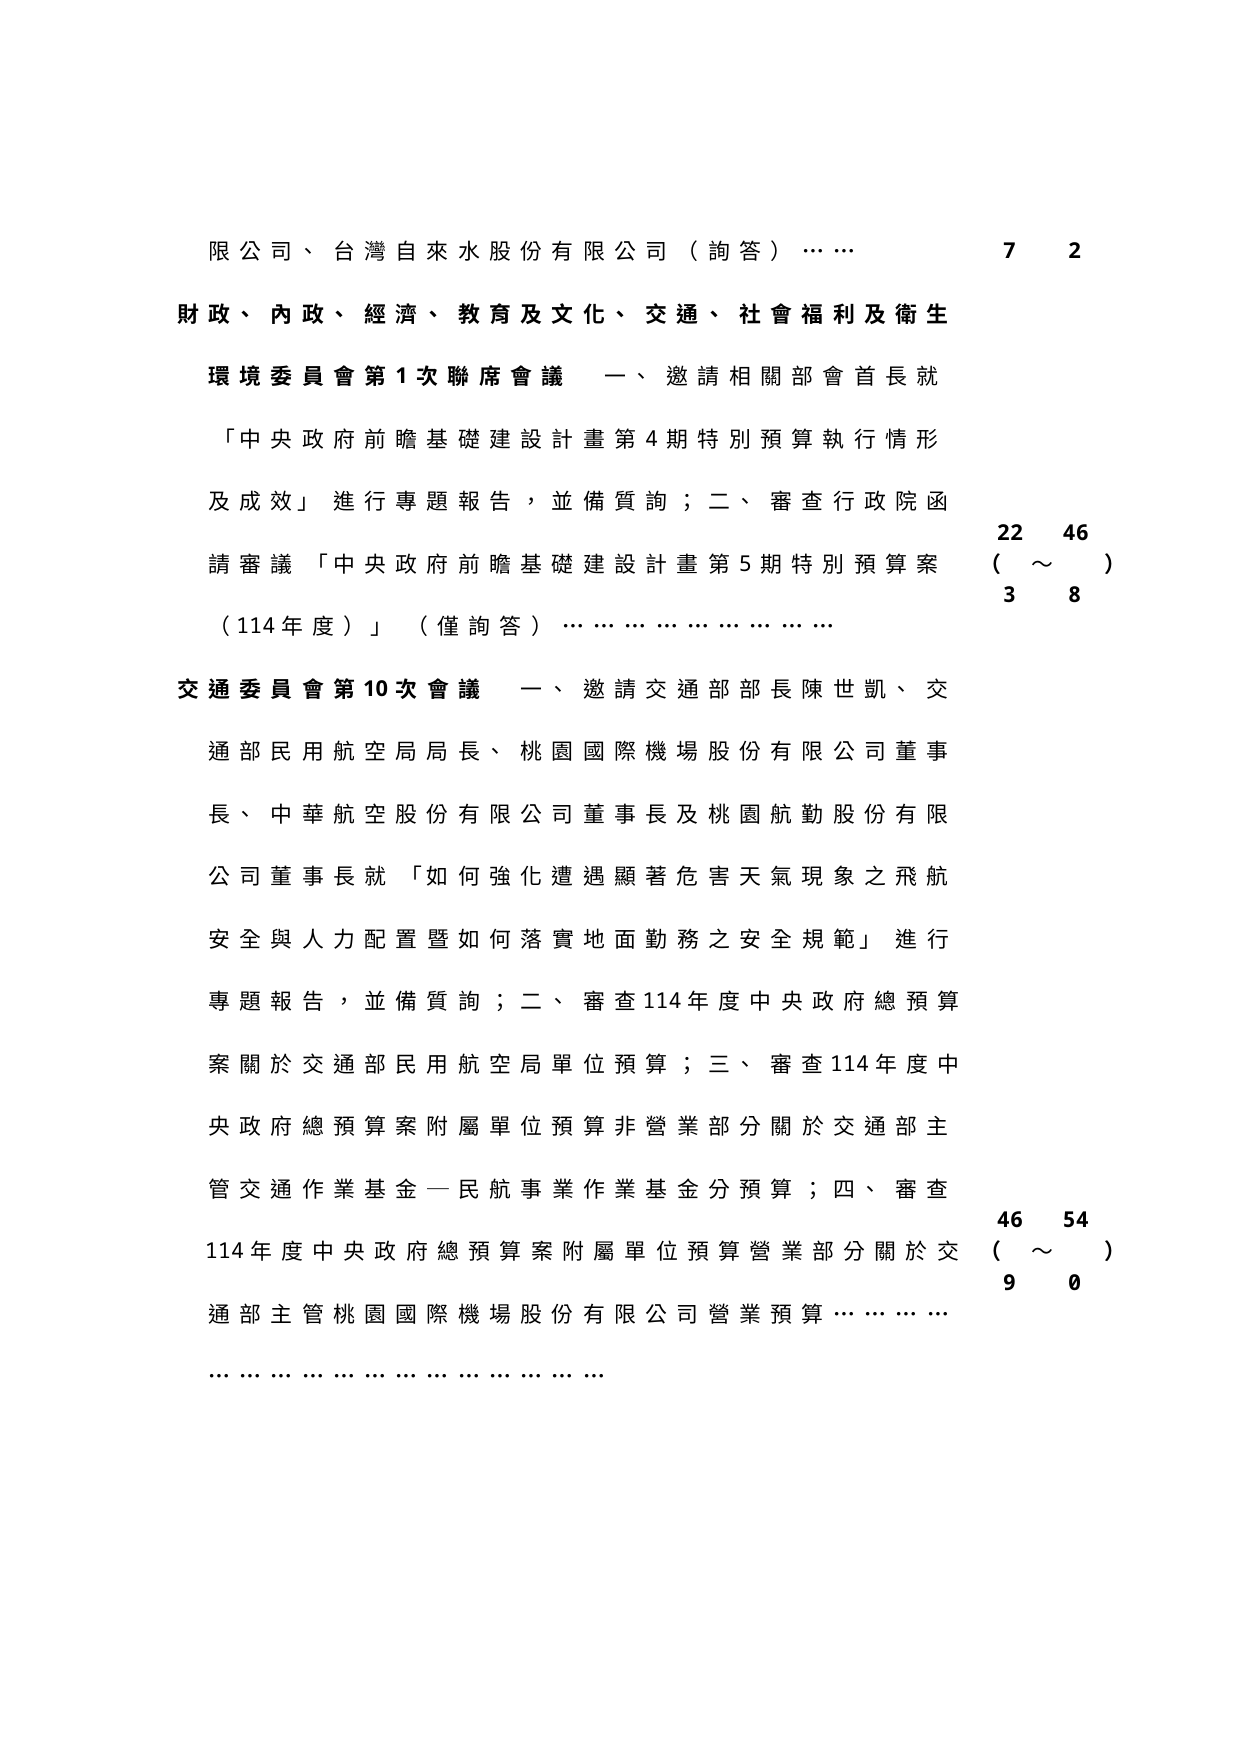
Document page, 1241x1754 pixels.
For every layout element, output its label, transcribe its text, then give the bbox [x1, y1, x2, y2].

table_cell 468 [1053, 281, 1091, 656]
table_cell 157 [986, 219, 1023, 281]
table_cell 財政、內政、經濟、教育及文化、交通、社會福利及衛生環境委員會第1次聯席會議 一、邀請相關部會首長就「中央政府前瞻基礎建設計畫第4期特別預算執行情形及成效」進行專題報告，並備質詢；二、審查行政院函請審議「中央政府前瞻基礎建設計畫第5期特別預算案（114年度）」（僅詢答）……………………… [150, 281, 967, 656]
table_cell ～ [1023, 656, 1053, 1406]
table_cell （ [967, 219, 986, 281]
table_cell 限公司、台灣自來水股份有限公司（詢答）…… [150, 219, 967, 281]
table_cell （ [967, 281, 986, 656]
table_cell [1023, 219, 1053, 281]
table_cell 223 [986, 281, 1023, 656]
table_cell 2 [1053, 219, 1091, 281]
table_cell 540 [1053, 656, 1091, 1406]
table_cell ～ [1023, 281, 1053, 656]
table_cell 469 [986, 656, 1023, 1406]
table_cell （ [967, 656, 986, 1406]
table_cell ） [1091, 219, 1108, 281]
table_cell ） [1091, 656, 1108, 1406]
table_cell 交通委員會第10次會議 一、邀請交通部部長陳世凱、交通部民用航空局局長、桃園國際機場股份有限公司董事長、中華航空股份有限公司董事長及桃園航勤股份有限公司董事長就「如何強化遭遇顯著危害天氣現象之飛航安全與人力配置暨如何落實地面勤務之安全規範」進行專題報告，並備質詢；二、審查114年度中央政府總預算案關於交通部民用航空局單位預算；三、審查114年度中央政府總預算案附屬單位預算非營業部分關於交通部主管交通作業基金─民航事業作業基金分預算；四、審查114年度中央政府總預算案附屬單位預算營業部分關於交通部主管桃園國際機場股份有限公司營業預算…………………………………………… [150, 656, 967, 1406]
table_cell ） [1091, 281, 1108, 656]
